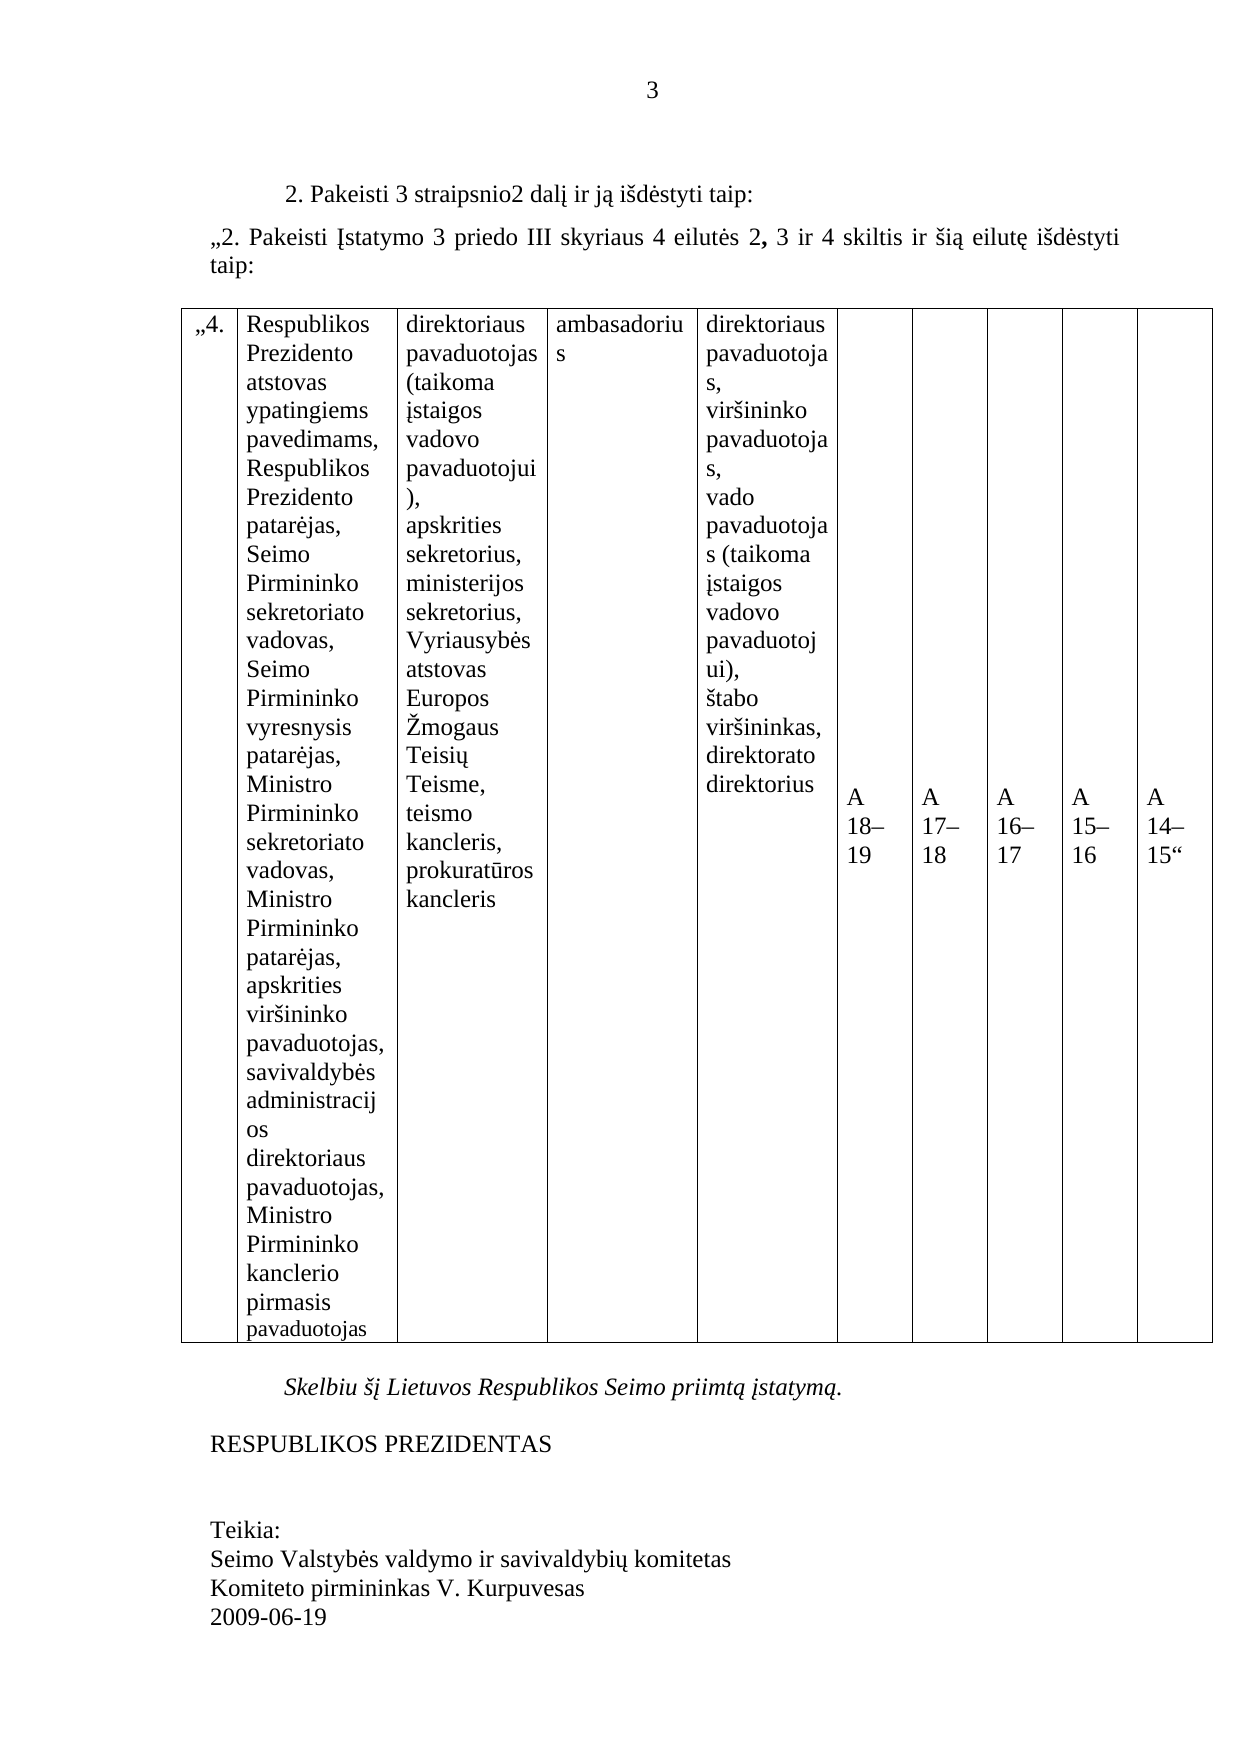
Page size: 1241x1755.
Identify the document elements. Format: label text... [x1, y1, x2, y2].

table_header ambasadorius [548, 309, 697, 1342]
table_header Respublikos Prezidento atstovas ypatingiems pavedimams, Respublikos Prezidento patarėjas, Seimo Pirmininko sekretoriato vadovas, Seimo Pirmininko vyresnysis patarėjas, Ministro Pirmininko sekretoriato vadovas, Ministro Pirmininko patarėjas, apskrities viršininko pavaduotojas, savivaldybės administracijos direktoriaus pavaduotojas, Ministro Pirmininko kanclerio pirmasis pavaduotojas [238, 309, 397, 1342]
table_header A 17–18 [913, 309, 987, 1342]
text 2009-06-19 [210, 1602, 1120, 1630]
table_header A 18–19 [838, 309, 912, 1342]
text RESPUBLIKOS PREZIDENTAS [210, 1429, 1120, 1458]
text Seimo Valstybės valdymo ir savivaldybių komitetas [210, 1544, 1120, 1573]
table_header A 16–17 [988, 309, 1062, 1342]
table_header „4. [182, 309, 237, 1342]
text Skelbiu šį Lietuvos Respublikos Seimo priimtą įstatymą. [210, 1372, 1120, 1400]
table_header A 15–16 [1063, 309, 1137, 1342]
text 2. Pakeisti 3 straipsnio2 dalį ir ją išdėstyti taip: [210, 179, 1120, 207]
text Teikia: [210, 1515, 1120, 1544]
table_header direktoriaus pavaduotojas (taikoma įstaigos vadovo pavaduotojui), apskrities sekretorius, ministerijos sekretorius, Vyriausybės atstovas Europos Žmogaus Teisių Teisme, teismo kancleris, prokuratūros kancleris [398, 309, 547, 1342]
text Komiteto pirmininkas V. Kurpuvesas [210, 1573, 1120, 1602]
table_header A 14–15“ [1138, 309, 1212, 1342]
text „2. Pakeisti Įstatymo 3 priedo III skyriaus 4 eilutės 2, 3 ir 4 skiltis ir šią eilutę išdėstyti taip: [210, 222, 1120, 279]
table_header direktoriaus pavaduotojas, viršininko pavaduotojas, vado pavaduotojas (taikoma įstaigos vadovo pavaduotojui), štabo viršininkas, direktorato direktorius [698, 309, 837, 1342]
